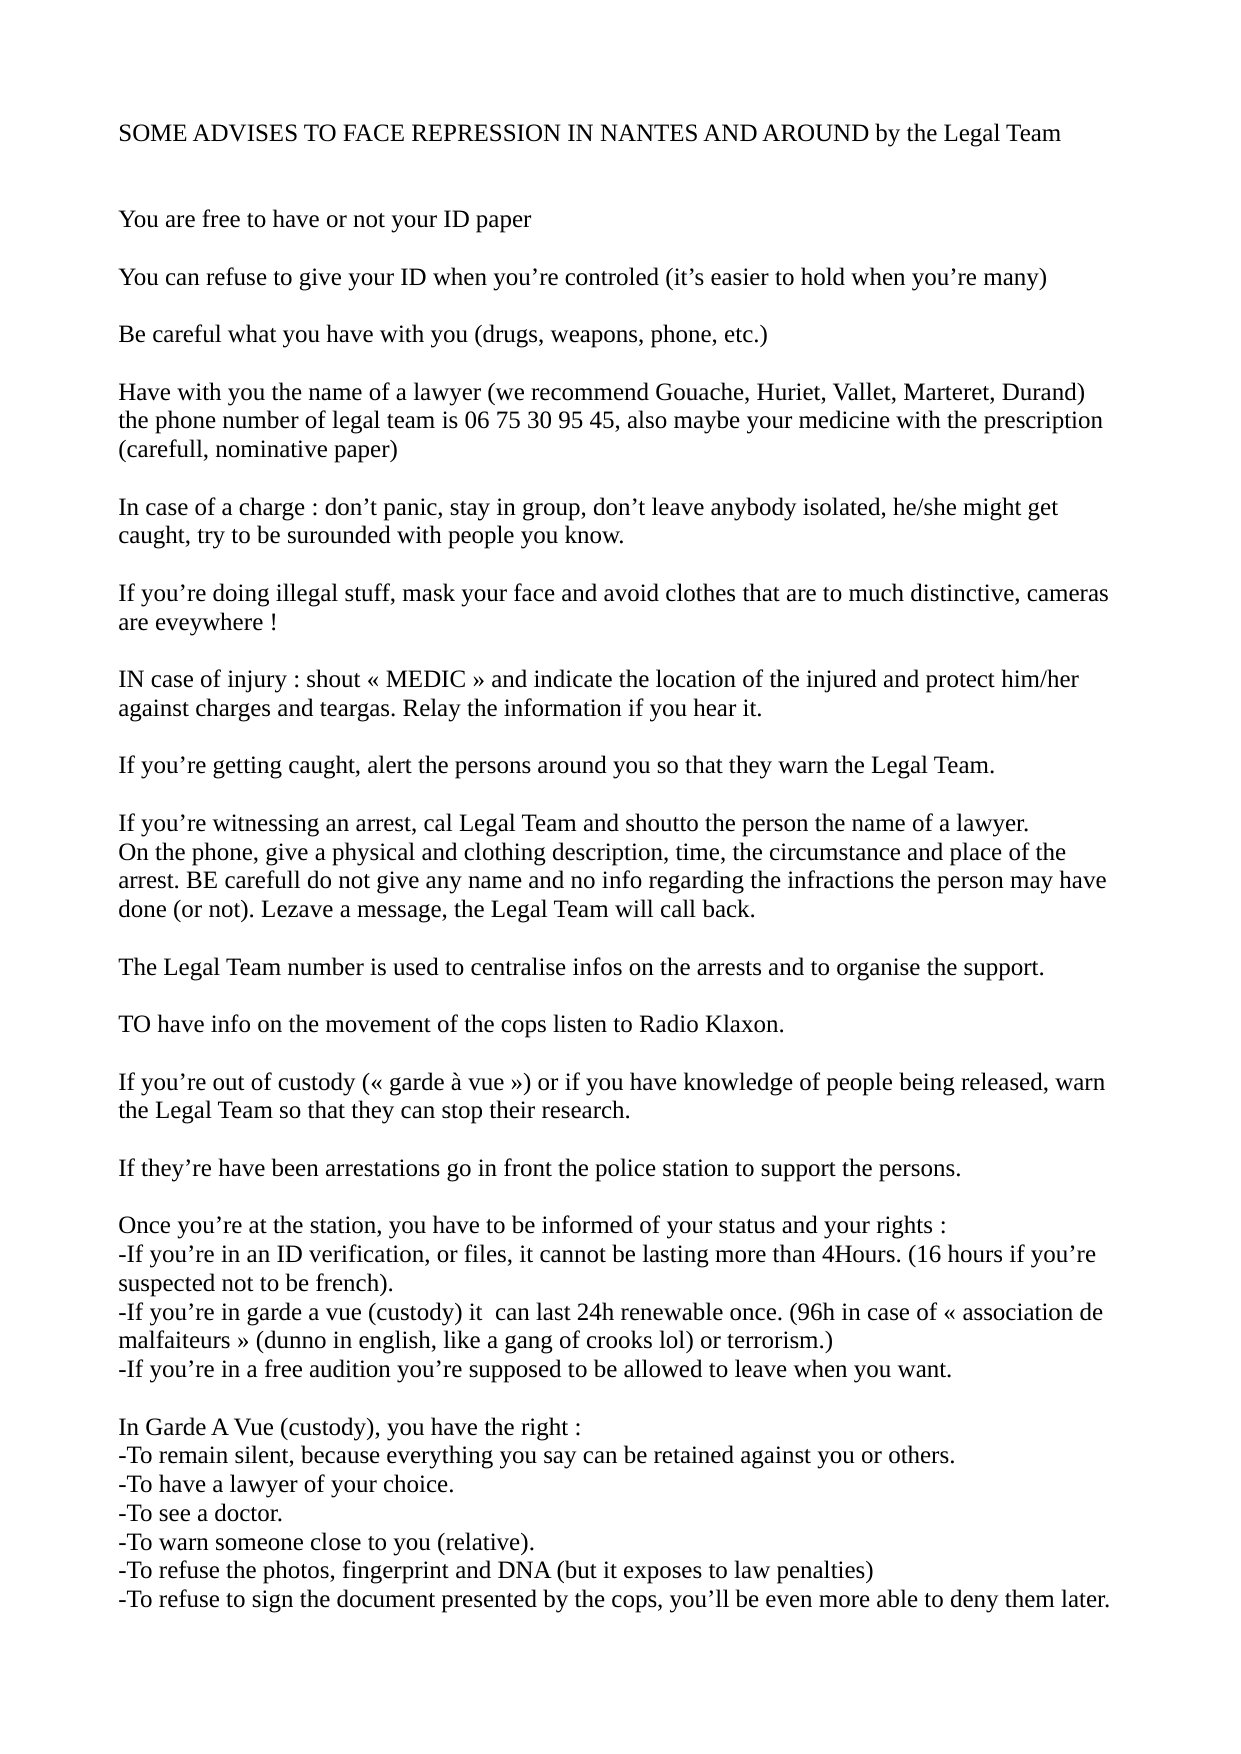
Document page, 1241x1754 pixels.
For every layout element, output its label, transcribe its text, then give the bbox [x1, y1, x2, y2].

text In Garde A Vue (custody), you have the right : [118, 1412, 1122, 1441]
text -To have a lawyer of your choice. [118, 1469, 1122, 1498]
text TO have info on the movement of the cops listen to Radio Klaxon. [118, 1009, 1122, 1038]
text If you’re getting caught, alert the persons around you so that they warn the Legal Team. [118, 751, 1122, 779]
text The Legal Team number is used to centralise infos on the arrests and to organise the support. [118, 952, 1122, 981]
text -If you’re in garde a vue (custody) it can last 24h renewable once. (96h in case of « association de malfaiteurs » (dunno in english, like a gang of crooks lol) or terrorism.) [118, 1297, 1122, 1354]
text Have with you the name of a lawyer (we recommend Gouache, Huriet, Vallet, Marteret, Durand) the phone number of legal team is 06 75 30 95 45, also maybe your medicine with the prescription (carefull, nominative paper) [118, 377, 1122, 463]
text If you’re witnessing an arrest, cal Legal Team and shoutto the person the name of a lawyer. [118, 808, 1122, 837]
text Once you’re at the station, you have to be informed of your status and your rights : [118, 1211, 1122, 1239]
text You are free to have or not your ID paper [118, 204, 1122, 233]
text -If you’re in an ID verification, or files, it cannot be lasting more than 4Hours. (16 hours if you’re suspected not to be french). [118, 1239, 1122, 1297]
text You can refuse to give your ID when you’re controled (it’s easier to hold when you’re many) [118, 262, 1122, 291]
text -To refuse the photos, fingerprint and DNA (but it exposes to law penalties) [118, 1556, 1122, 1584]
text If you’re doing illegal stuff, mask your face and avoid clothes that are to much distinctive, cameras are eveywhere ! [118, 578, 1122, 636]
text -If you’re in a free audition you’re supposed to be allowed to leave when you want. [118, 1354, 1122, 1383]
text -To warn someone close to you (relative). [118, 1527, 1122, 1556]
text If you’re out of custody (« garde à vue ») or if you have knowledge of people being released, warn the Legal Team so that they can stop their research. [118, 1067, 1122, 1124]
text -To remain silent, because everything you say can be retained against you or others. [118, 1441, 1122, 1469]
text Be careful what you have with you (drugs, weapons, phone, etc.) [118, 319, 1122, 348]
text SOME ADVISES TO FACE REPRESSION IN NANTES AND AROUND by the Legal Team [118, 118, 1122, 147]
text IN case of injury : shout « MEDIC » and indicate the location of the injured and protect him/her against charges and teargas. Relay the information if you hear it. [118, 664, 1122, 722]
text If they’re have been arrestations go in front the police station to support the persons. [118, 1153, 1122, 1182]
text In case of a charge : don’t panic, stay in group, don’t leave anybody isolated, he/she might get caught, try to be surounded with people you know. [118, 492, 1122, 549]
text On the phone, give a physical and clothing description, time, the circumstance and place of the arrest. BE carefull do not give any name and no info regarding the infractions the person may have done (or not). Lezave a message, the Legal Team will call back. [118, 837, 1122, 923]
text -To see a doctor. [118, 1498, 1122, 1527]
text -To refuse to sign the document presented by the cops, you’ll be even more able to deny them later. [118, 1584, 1122, 1613]
